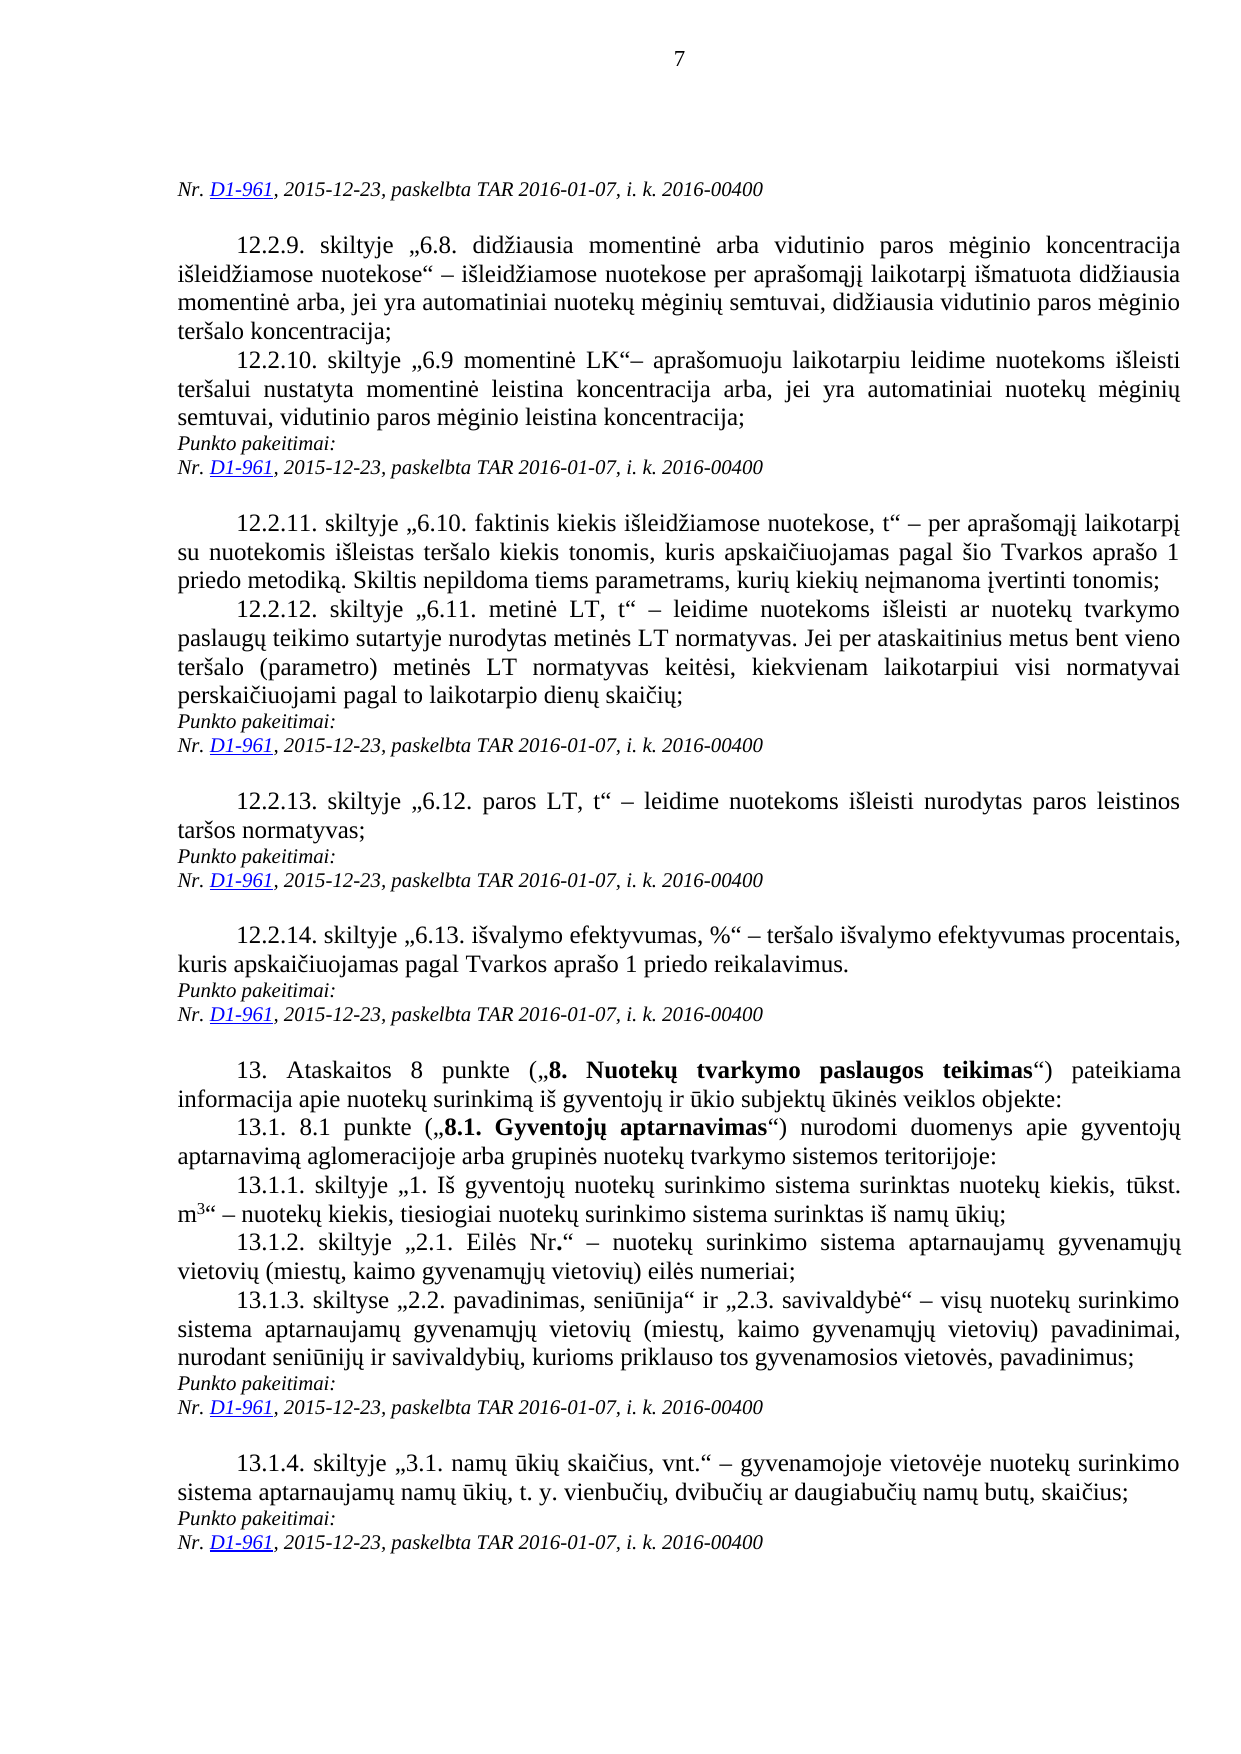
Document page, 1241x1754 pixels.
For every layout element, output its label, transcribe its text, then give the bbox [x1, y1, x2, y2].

text 13.1.2. skiltyje „2.1. Eilės Nr.“ – nuotekų surinkimo sistema aptarnaujamų gyvenamųjų vietovių (miestų, kaimo gyvenamųjų vietovių) eilės numeriai; [177, 1227, 1181, 1285]
text Punkto pakeitimai: [177, 431, 1181, 455]
text 12.2.9. skiltyje „6.8. didžiausia momentinė arba vidutinio paros mėginio koncentracija išleidžiamose nuotekose“ – išleidžiamose nuotekose per aprašomąjį laikotarpį išmatuota didžiausia momentinė arba, jei yra automatiniai nuotekų mėginių semtuvai, didžiausia vidutinio paros mėginio teršalo koncentracija; [177, 230, 1181, 345]
text 13.1.1. skiltyje „1. Iš gyventojų nuotekų surinkimo sistema surinktas nuotekų kiekis, tūkst. m3“ – nuotekų kiekis, tiesiogiai nuotekų surinkimo sistema surinktas iš namų ūkių; [177, 1170, 1181, 1227]
text 12.2.12. skiltyje „6.11. metinė LT, t“ – leidime nuotekoms išleisti ar nuotekų tvarkymo paslaugų teikimo sutartyje nurodytas metinės LT normatyvas. Jei per ataskaitinius metus bent vieno teršalo (parametro) metinės LT normatyvas keitėsi, kiekvienam laikotarpiui visi normatyvai perskaičiuojami pagal to laikotarpio dienų skaičių; [177, 594, 1181, 709]
text Nr. D1-961, 2015-12-23, paskelbta TAR 2016-01-07, i. k. 2016-00400 [177, 733, 1181, 757]
text Nr. D1-961, 2015-12-23, paskelbta TAR 2016-01-07, i. k. 2016-00400 [177, 1002, 1181, 1026]
text Punkto pakeitimai: [177, 1506, 1181, 1530]
text Nr. D1-961, 2015-12-23, paskelbta TAR 2016-01-07, i. k. 2016-00400 [177, 1530, 1181, 1554]
text 12.2.11. skiltyje „6.10. faktinis kiekis išleidžiamose nuotekose, t“ – per aprašomąjį laikotarpį su nuotekomis išleistas teršalo kiekis tonomis, kuris apskaičiuojamas pagal šio Tvarkos aprašo 1 priedo metodiką. Skiltis nepildoma tiems parametrams, kurių kiekių neįmanoma įvertinti tonomis; [177, 508, 1181, 594]
text 12.2.14. skiltyje „6.13. išvalymo efektyvumas, %“ – teršalo išvalymo efektyvumas procentais, kuris apskaičiuojamas pagal Tvarkos aprašo 1 priedo reikalavimus. [177, 921, 1181, 978]
text 13. Ataskaitos 8 punkte („8. Nuotekų tvarkymo paslaugos teikimas“) pateikiama informacija apie nuotekų surinkimą iš gyventojų ir ūkio subjektų ūkinės veiklos objekte: [177, 1055, 1181, 1112]
text Punkto pakeitimai: [177, 1371, 1181, 1395]
text Nr. D1-961, 2015-12-23, paskelbta TAR 2016-01-07, i. k. 2016-00400 [177, 177, 1181, 201]
text Nr. D1-961, 2015-12-23, paskelbta TAR 2016-01-07, i. k. 2016-00400 [177, 455, 1181, 479]
text Nr. D1-961, 2015-12-23, paskelbta TAR 2016-01-07, i. k. 2016-00400 [177, 868, 1181, 892]
text Punkto pakeitimai: [177, 709, 1181, 733]
text Nr. D1-961, 2015-12-23, paskelbta TAR 2016-01-07, i. k. 2016-00400 [177, 1395, 1181, 1419]
text Punkto pakeitimai: [177, 844, 1181, 868]
text 13.1.4. skiltyje „3.1. namų ūkių skaičius, vnt.“ – gyvenamojoje vietovėje nuotekų surinkimo sistema aptarnaujamų namų ūkių, t. y. vienbučių, dvibučių ar daugiabučių namų butų, skaičius; [177, 1448, 1181, 1506]
text 12.2.10. skiltyje „6.9 momentinė LK“– aprašomuoju laikotarpiu leidime nuotekoms išleisti teršalui nustatyta momentinė leistina koncentracija arba, jei yra automatiniai nuotekų mėginių semtuvai, vidutinio paros mėginio leistina koncentracija; [177, 345, 1181, 431]
text Punkto pakeitimai: [177, 978, 1181, 1002]
text 13.1.3. skiltyse „2.2. pavadinimas, seniūnija“ ir „2.3. savivaldybė“ – visų nuotekų surinkimo sistema aptarnaujamų gyvenamųjų vietovių (miestų, kaimo gyvenamųjų vietovių) pavadinimai, nurodant seniūnijų ir savivaldybių, kurioms priklauso tos gyvenamosios vietovės, pavadinimus; [177, 1285, 1181, 1371]
text 13.1. 8.1 punkte („8.1. Gyventojų aptarnavimas“) nurodomi duomenys apie gyventojų aptarnavimą aglomeracijoje arba grupinės nuotekų tvarkymo sistemos teritorijoje: [177, 1112, 1181, 1170]
text 12.2.13. skiltyje „6.12. paros LT, t“ – leidime nuotekoms išleisti nurodytas paros leistinos taršos normatyvas; [177, 786, 1181, 844]
